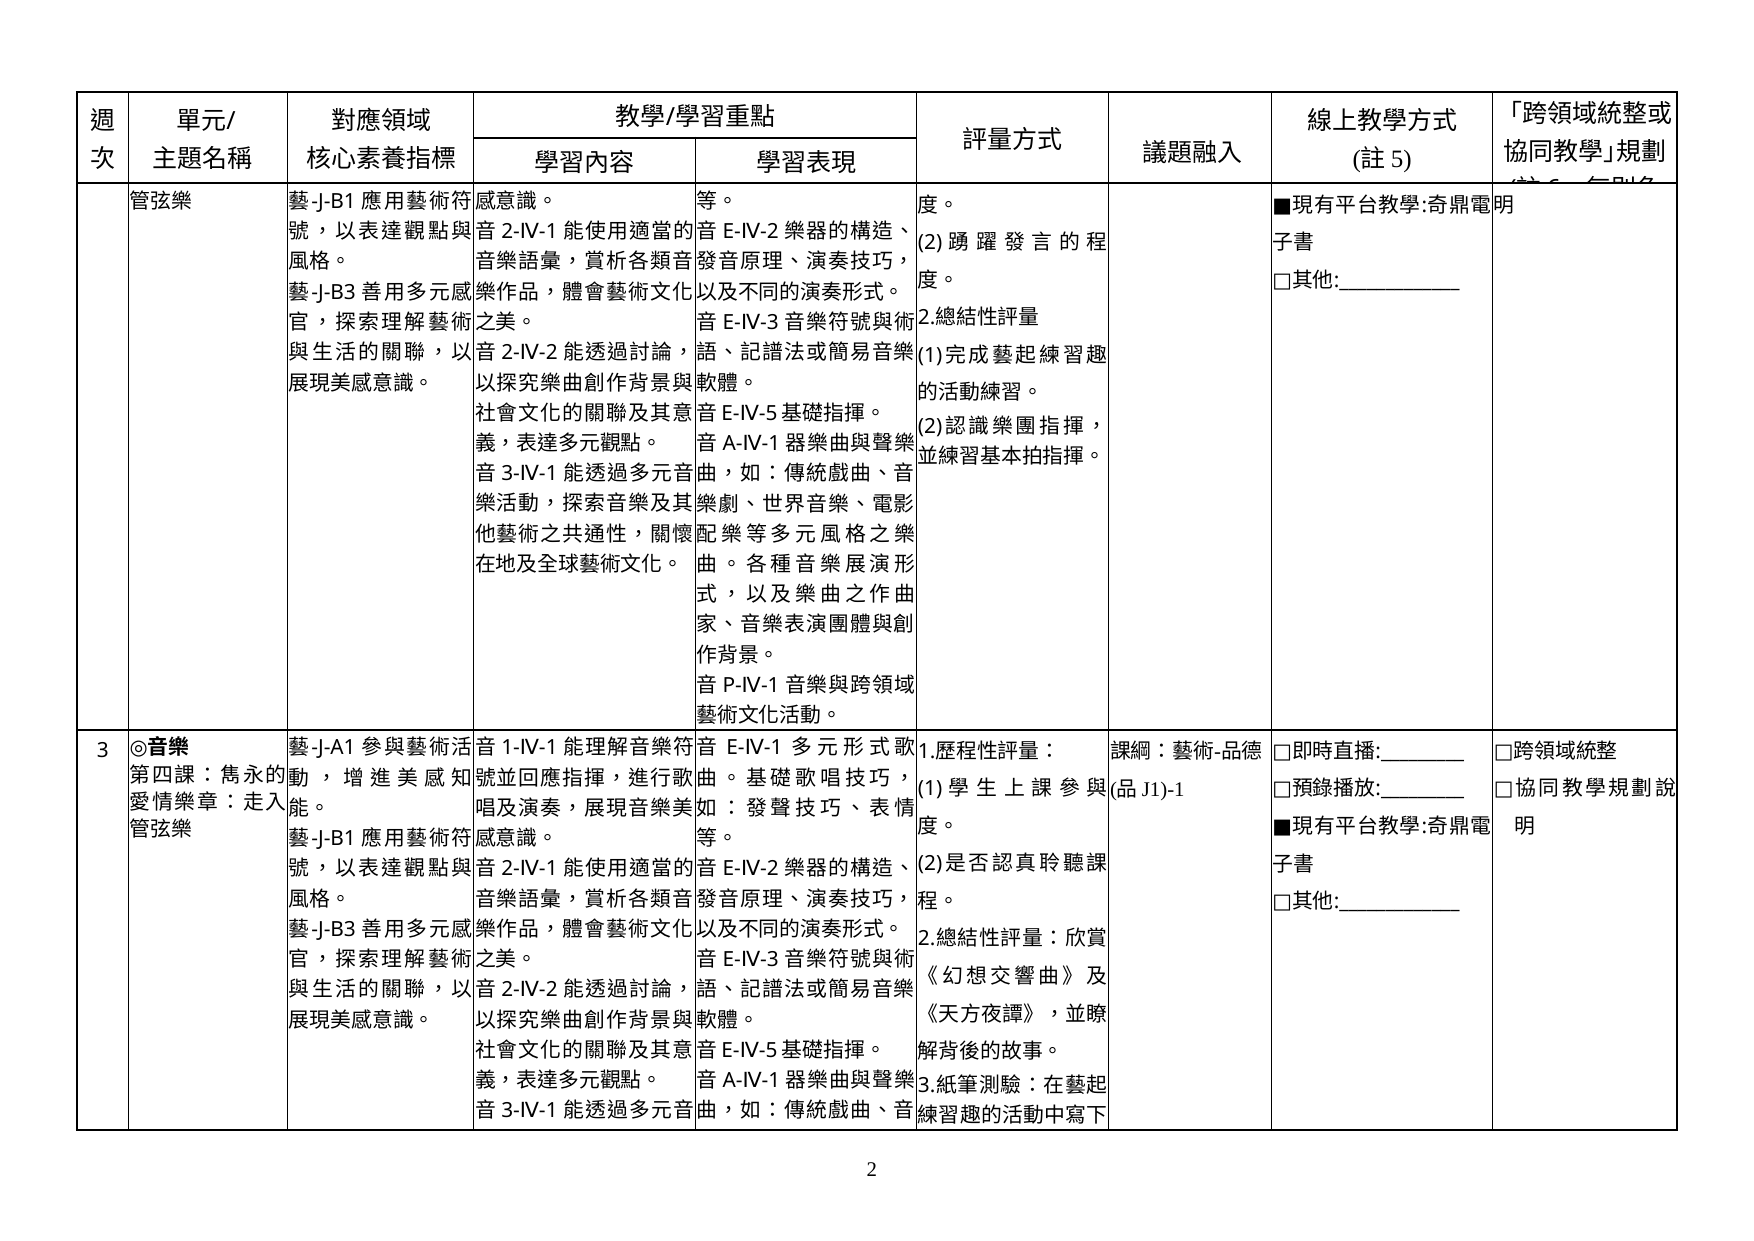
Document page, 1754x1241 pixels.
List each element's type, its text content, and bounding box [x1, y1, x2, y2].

table_cell 感意識。 音2-Ⅳ-1能使用適當的音樂語彙，賞析各類音樂作品，體會藝術文化之美。 音2-Ⅳ-2能透過討論，以探究樂曲創作背景與社會文化的關聯及其意義，表達多元觀點。 音3-Ⅳ-1能透過多元音樂活動，探索音樂及其他藝術之共通性，關懷在地及全球藝術文化。 [474, 184, 695, 728]
table_cell 藝-J-B1應用藝術符號，以表達觀點與風格。 藝-J-B3善用多元感官，探索理解藝術與生活的關聯，以展現美感意識。 [288, 184, 473, 728]
table_cell 等。 音E-Ⅳ-2樂器的構造、發音原理、演奏技巧，以及不同的演奏形式。 音E-Ⅳ-3音樂符號與術語、記譜法或簡易音樂軟體。 音E-Ⅳ-5基礎指揮。 音A-Ⅳ-1器樂曲與聲樂曲，如：傳統戲曲、音樂劇、世界音樂、電影配樂等多元風格之樂曲。各種音樂展演形式，以及樂曲之作曲家、音樂表演團體與創作背景。 音P-Ⅳ-1音樂與跨領域藝術文化活動。 [696, 184, 916, 728]
table_cell ■現有平台教學:奇鼎電子書 □其他:_____________ [1272, 184, 1492, 728]
table_cell [78, 184, 128, 728]
table_header 週次 [78, 93, 128, 182]
table_cell 學習表現 [696, 139, 916, 182]
table_cell 音E-Ⅳ-1多元形式歌曲。基礎歌唱技巧，如：發聲技巧、表情等。 音E-Ⅳ-2樂器的構造、發音原理、演奏技巧，以及不同的演奏形式。 音E-Ⅳ-3音樂符號與術語、記譜法或簡易音樂軟體。 音E-Ⅳ-5基礎指揮。 音A-Ⅳ-1器樂曲與聲樂曲，如：傳統戲曲、音 [696, 731, 916, 1129]
table_cell 課綱：藝術-品德(品J1)-1 [1109, 731, 1271, 1129]
table_header 議題融入 [1109, 93, 1271, 182]
table_header 「跨領域統整或 協同教學｣規劃 (註6，無則免填) [1493, 93, 1676, 182]
table_cell 管弦樂 [129, 184, 287, 728]
table_cell 藝-J-A1參與藝術活動，增進美感知能。 藝-J-B1應用藝術符號，以表達觀點與風格。 藝-J-B3善用多元感官，探索理解藝術與生活的關聯，以展現美感意識。 [288, 731, 473, 1129]
table_header 教學/學習重點 [474, 93, 916, 137]
table_cell □即時直播:_________ □預錄播放:_________ ■現有平台教學:奇鼎電子書 □其他:_____________ [1272, 731, 1492, 1129]
table_header 線上教學方式 (註5) [1272, 93, 1492, 182]
table_cell □跨領域統整 □協同教學規劃說明 [1493, 731, 1676, 1129]
table_cell 學習內容 [474, 139, 695, 182]
table_cell □跨領域統整 □協同教學規劃說明 [1493, 184, 1676, 728]
table_cell 3 [78, 731, 128, 1129]
table_cell ◎音樂 第四課：雋永的愛情樂章：走入管弦樂 [129, 731, 287, 1129]
table_header 單元/ 主題名稱 [129, 93, 287, 182]
table_header 評量方式 [917, 93, 1108, 182]
table_cell 度。 (2)踴躍發言的程度。 2.總結性評量 (1)完成藝起練習趣的活動練習。 (2)認識樂團指揮，並練習基本拍指揮。 [917, 184, 1108, 728]
table_cell [1109, 184, 1271, 728]
table_cell 音1-Ⅳ-1能理解音樂符號並回應指揮，進行歌唱及演奏，展現音樂美感意識。 音2-Ⅳ-1能使用適當的音樂語彙，賞析各類音樂作品，體會藝術文化之美。 音2-Ⅳ-2能透過討論，以探究樂曲創作背景與社會文化的關聯及其意義，表達多元觀點。 音3-Ⅳ-1能透過多元音 [474, 731, 695, 1129]
table_cell 1.歷程性評量： (1)學生上課參與度。 (2)是否認真聆聽課程。 2.總結性評量：欣賞《幻想交響曲》及《天方夜譚》，並瞭解背後的故事。 3.紙筆測驗：在藝起練習趣的活動中寫下 [917, 731, 1108, 1129]
table_header 對應領域 核心素養指標 [288, 93, 473, 182]
